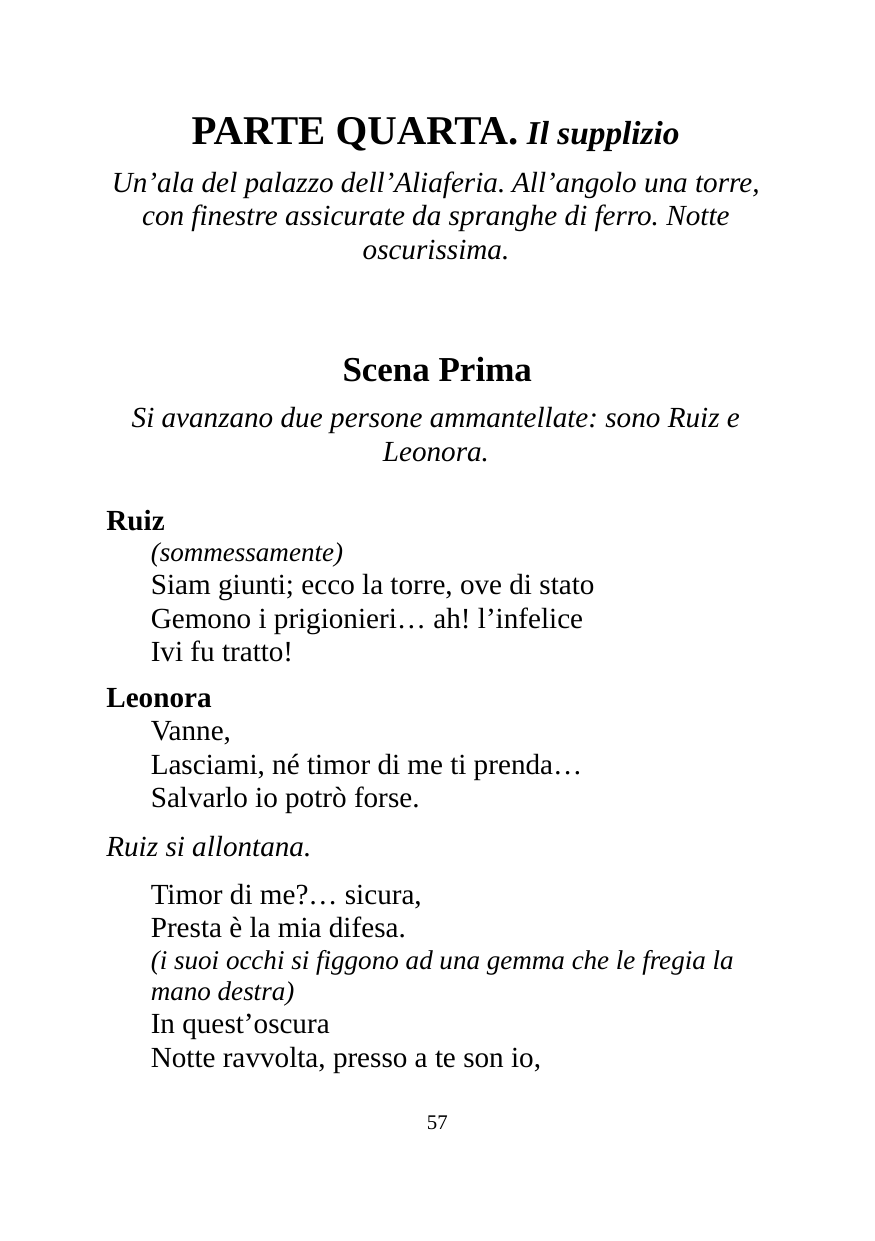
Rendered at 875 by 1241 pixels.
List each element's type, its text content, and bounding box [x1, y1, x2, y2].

subtitle Scena Prima [106, 348, 768, 388]
text Un’ala del palazzo dell’Aliaferia. All’angolo una torre, con finestre assicurate da spranghe di ferro. Notte oscurissima. [106, 165, 768, 266]
text Ruiz [106, 503, 768, 536]
text Vanne, Lasciami, né timor di me ti prenda… Salvarlo io potrò forse. [151, 713, 768, 814]
subtitle PARTE QUARTA. Il supplizio [106, 106, 768, 153]
text (sommessamente) Siam giunti; ecco la torre, ove di stato Gemono i prigionieri… ah! l’infelice Ivi fu tratto! [151, 536, 768, 668]
text Leonora [106, 680, 768, 713]
text Si avanzano due persone ammantellate: sono Ruiz e Leonora. [106, 400, 768, 467]
text Timor di me?… sicura, Presta è la mia difesa. (i suoi occhi si figgono ad una gemma che le fregia la mano destra) In quest’oscura Notte ravvolta, presso a te son io, [151, 877, 768, 1073]
text Ruiz si allontana. [106, 829, 768, 862]
